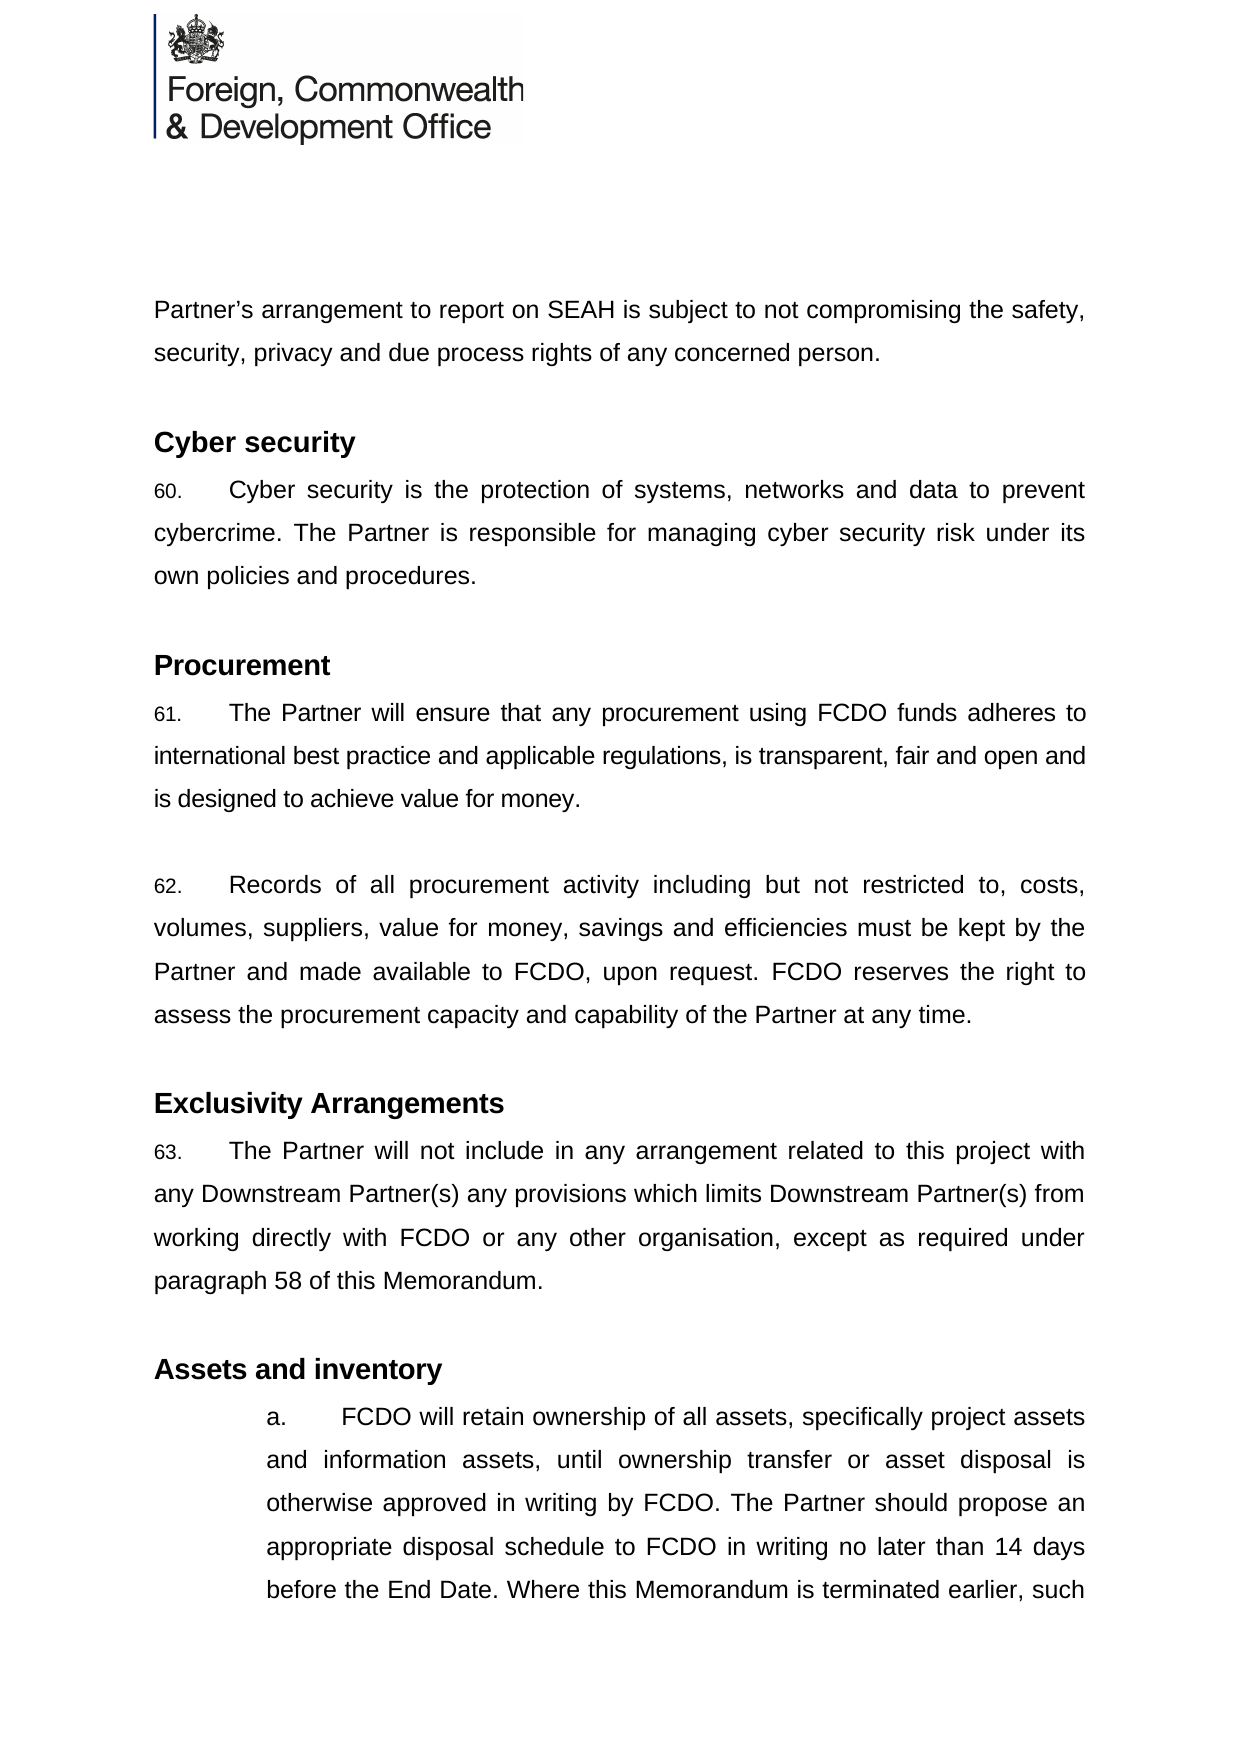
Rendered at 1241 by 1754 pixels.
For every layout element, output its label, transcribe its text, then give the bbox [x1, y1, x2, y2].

list Cyber security is the protection of systems, networks and data to prevent cybercrime. The Partner is responsible for managing cyber security risk under its own policies and procedures. [153, 475, 1087, 590]
list Partner’s arrangement to report on SEAH is subject to not compromising the safety, security, privacy and due process rights of any concerned person. [153, 295, 1087, 367]
text Procurement [153, 647, 1087, 681]
list The Partner will ensure that any procurement using FCDO funds adheres to international best practice and applicable regulations, is transparent, fair and open and is designed to achieve value for money. [153, 698, 1087, 813]
text Cyber security [153, 425, 1087, 458]
list The Partner will not include in any arrangement related to this project with any Downstream Partner(s) any provisions which limits Downstream Partner(s) from working directly with FCDO or any other organisation, except as required under paragraph 58 of this Memorandum. [153, 1136, 1087, 1294]
list Records of all procurement activity including but not restricted to, costs, volumes, suppliers, value for money, savings and efficiencies must be kept by the Partner and made available to FCDO, upon request. FCDO reserves the right to assess the procurement capacity and capability of the Partner at any time. [153, 870, 1087, 1028]
list FCDO will retain ownership of all assets, specifically project assets and information assets, until ownership transfer or asset disposal is otherwise approved in writing by FCDO. The Partner should propose an appropriate disposal schedule to FCDO in writing no later than 14 days before the End Date. Where this Memorandum is terminated earlier, such [266, 1402, 1087, 1603]
list Exclusivity Arrangements [153, 1086, 1087, 1119]
text Assets and inventory [153, 1352, 1087, 1385]
